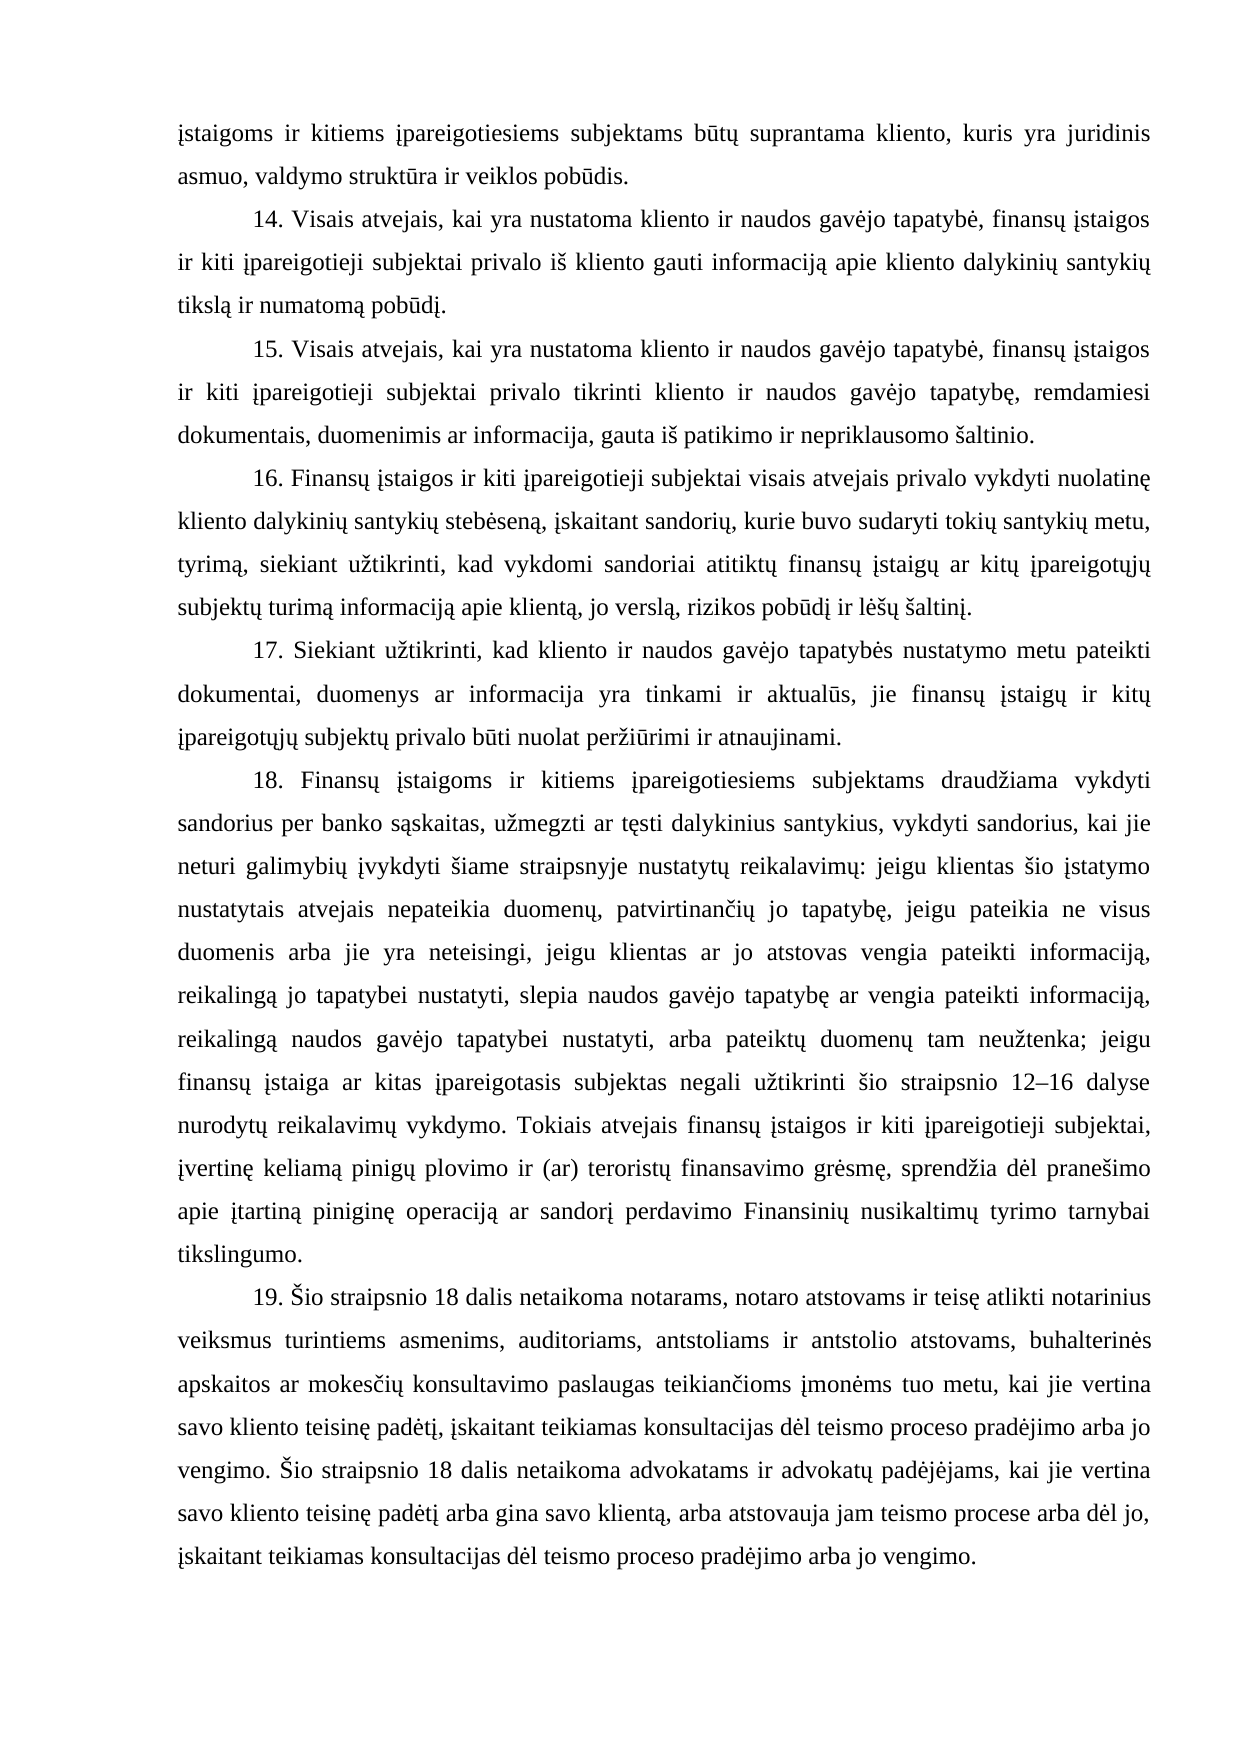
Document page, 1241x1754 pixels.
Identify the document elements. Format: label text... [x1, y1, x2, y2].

text 19. Šio straipsnio 18 dalis netaikoma notarams, notaro atstovams ir teisę atlikti notarinius veiksmus turintiems asmenims, auditoriams, antstoliams ir antstolio atstovams, buhalterinės apskaitos ar mokesčių konsultavimo paslaugas teikiančioms įmonėms tuo metu, kai jie vertina savo kliento teisinę padėtį, įskaitant teikiamas konsultacijas dėl teismo proceso pradėjimo arba jo vengimo. Šio straipsnio 18 dalis netaikoma advokatams ir advokatų padėjėjams, kai jie vertina savo kliento teisinę padėtį arba gina savo klientą, arba atstovauja jam teismo procese arba dėl jo, įskaitant teikiamas konsultacijas dėl teismo proceso pradėjimo arba jo vengimo. [177, 1282, 1152, 1570]
text 17. Siekiant užtikrinti, kad kliento ir naudos gavėjo tapatybės nustatymo metu pateikti dokumentai, duomenys ar informacija yra tinkami ir aktualūs, jie finansų įstaigų ir kitų įpareigotųjų subjektų privalo būti nuolat peržiūrimi ir atnaujinami. [177, 636, 1152, 751]
text 15. Visais atvejais, kai yra nustatoma kliento ir naudos gavėjo tapatybė, finansų įstaigos ir kiti įpareigotieji subjektai privalo tikrinti kliento ir naudos gavėjo tapatybę, remdamiesi dokumentais, duomenimis ar informacija, gauta iš patikimo ir nepriklausomo šaltinio. [177, 334, 1152, 449]
text 16. Finansų įstaigos ir kiti įpareigotieji subjektai visais atvejais privalo vykdyti nuolatinę kliento dalykinių santykių stebėseną, įskaitant sandorių, kurie buvo sudaryti tokių santykių metu, tyrimą, siekiant užtikrinti, kad vykdomi sandoriai atitiktų finansų įstaigų ar kitų įpareigotųjų subjektų turimą informaciją apie klientą, jo verslą, rizikos pobūdį ir lėšų šaltinį. [177, 463, 1152, 621]
text 14. Visais atvejais, kai yra nustatoma kliento ir naudos gavėjo tapatybė, finansų įstaigos ir kiti įpareigotieji subjektai privalo iš kliento gauti informaciją apie kliento dalykinių santykių tikslą ir numatomą pobūdį. [177, 204, 1152, 319]
text įstaigoms ir kitiems įpareigotiesiems subjektams būtų suprantama kliento, kuris yra juridinis asmuo, valdymo struktūra ir veiklos pobūdis. [177, 118, 1152, 190]
text 18. Finansų įstaigoms ir kitiems įpareigotiesiems subjektams draudžiama vykdyti sandorius per banko sąskaitas, užmegzti ar tęsti dalykinius santykius, vykdyti sandorius, kai jie neturi galimybių įvykdyti šiame straipsnyje nustatytų reikalavimų: jeigu klientas šio įstatymo nustatytais atvejais nepateikia duomenų, patvirtinančių jo tapatybę, jeigu pateikia ne visus duomenis arba jie yra neteisingi, jeigu klientas ar jo atstovas vengia pateikti informaciją, reikalingą jo tapatybei nustatyti, slepia naudos gavėjo tapatybę ar vengia pateikti informaciją, reikalingą naudos gavėjo tapatybei nustatyti, arba pateiktų duomenų tam neužtenka; jeigu finansų įstaiga ar kitas įpareigotasis subjektas negali užtikrinti šio straipsnio 12–16 dalyse nurodytų reikalavimų vykdymo. Tokiais atvejais finansų įstaigos ir kiti įpareigotieji subjektai, įvertinę keliamą pinigų plovimo ir (ar) teroristų finansavimo grėsmę, sprendžia dėl pranešimo apie įtartiną piniginę operaciją ar sandorį perdavimo Finansinių nusikaltimų tyrimo tarnybai tikslingumo. [177, 765, 1152, 1268]
